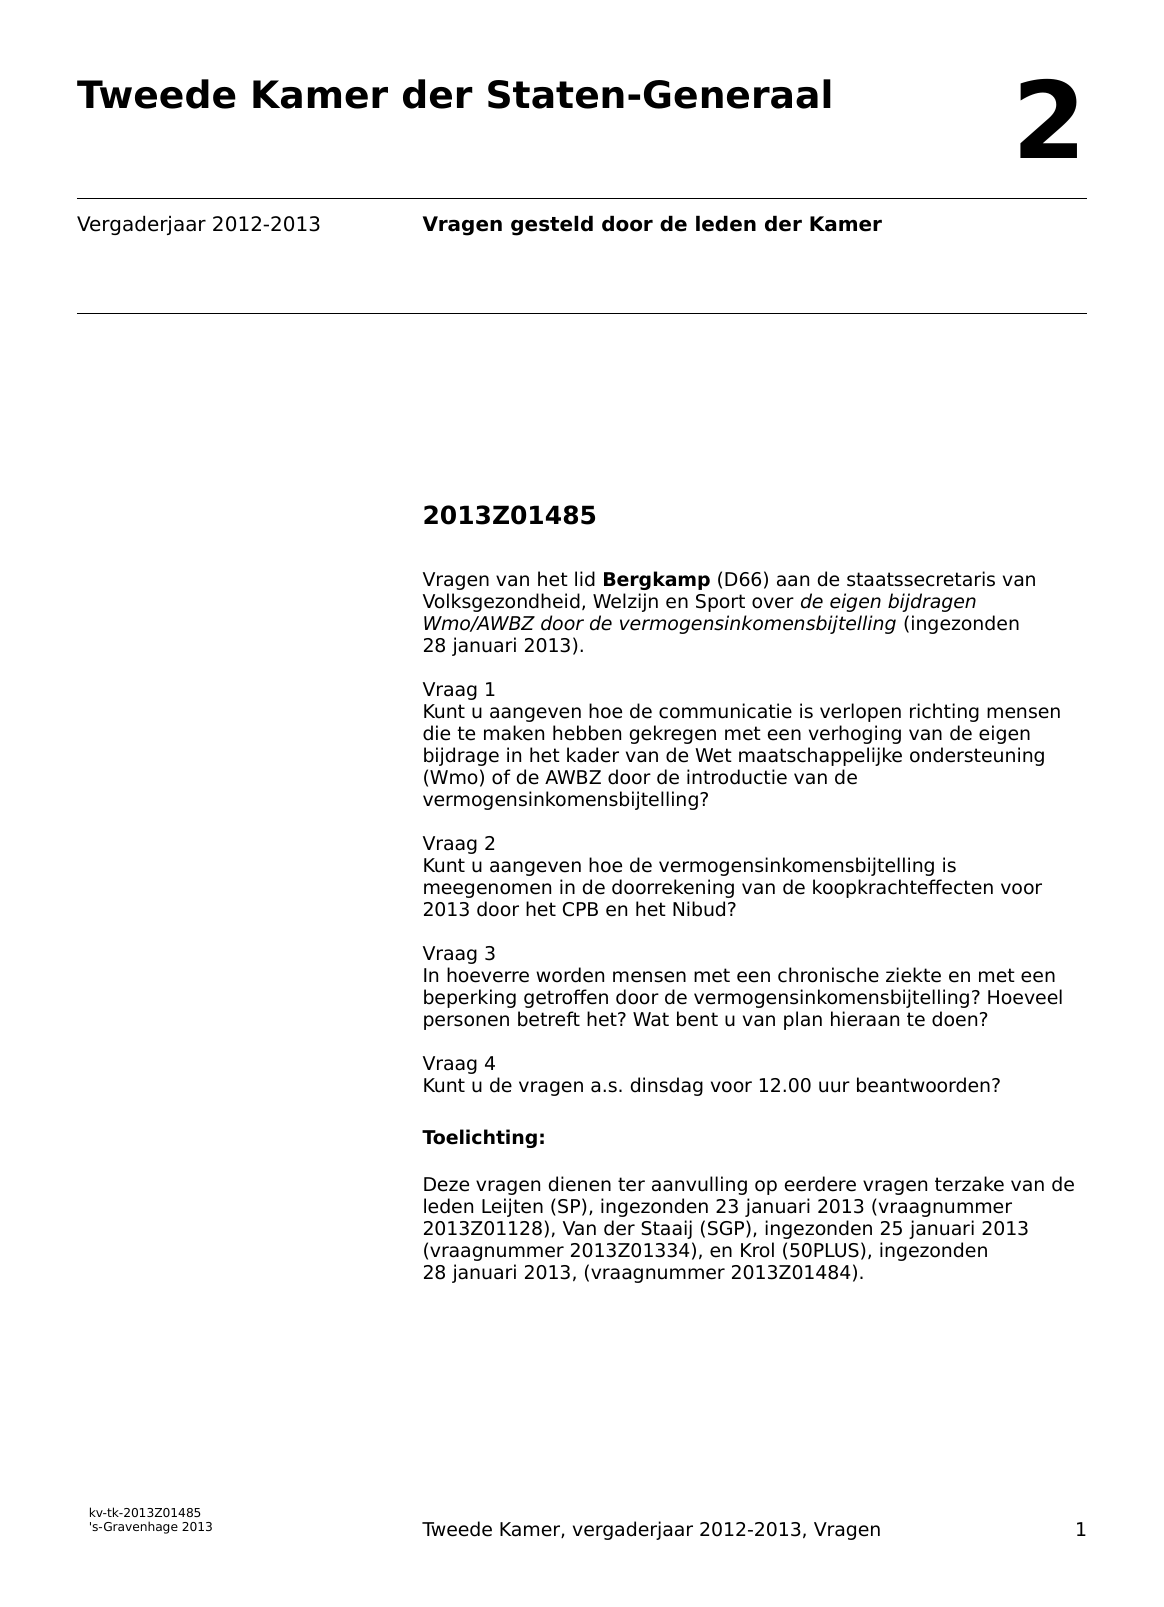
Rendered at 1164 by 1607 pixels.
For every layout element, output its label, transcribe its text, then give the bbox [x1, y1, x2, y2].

text Vraag 4 [422, 1053, 1087, 1075]
text Vragen van het lid Bergkamp (D66) aan de staatssecretaris van Volksgezondheid, Welzijn en Sport over de eigen bijdragen Wmo/AWBZ door de vermogensinkomensbijtelling (ingezonden 28 januari 2013). [422, 569, 1087, 657]
text Vraag 3 [422, 943, 1087, 965]
text Kunt u aangeven hoe de vermogensinkomensbijtelling is meegenomen in de doorrekening van de koopkrachteffecten voor 2013 door het CPB en het Nibud? [422, 855, 1087, 921]
table_header Tweede Kamer der Staten-Generaal [77, 59, 886, 198]
text Kunt u de vragen a.s. dinsdag voor 12.00 uur beantwoorden? [422, 1075, 1087, 1097]
text Vraag 1 [422, 679, 1087, 701]
table_cell Vragen gesteld door de leden der Kamer [422, 199, 1087, 313]
subtitle Toelichting: [422, 1127, 1087, 1149]
text Vraag 2 [422, 833, 1087, 855]
text Deze vragen dienen ter aanvulling op eerdere vragen terzake van de leden Leijten (SP), ingezonden 23 januari 2013 (vraagnummer 2013Z01128), Van der Staaij (SGP), ingezonden 25 januari 2013 (vraagnummer 2013Z01334), en Krol (50PLUS), ingezonden 28 januari 2013, (vraagnummer 2013Z01484). [422, 1174, 1087, 1284]
table_header 2 [886, 59, 1087, 198]
table_cell Vergaderjaar 2012-2013 [77, 199, 422, 313]
text In hoeverre worden mensen met een chronische ziekte en met een beperking getroffen door de vermogensinkomensbijtelling? Hoeveel personen betreft het? Wat bent u van plan hieraan te doen? [422, 965, 1087, 1031]
text Kunt u aangeven hoe de communicatie is verlopen richting mensen die te maken hebben gekregen met een verhoging van de eigen bijdrage in het kader van de Wet maatschappelijke ondersteuning (Wmo) of de AWBZ door de introductie van de vermogensinkomensbijtelling? [422, 701, 1087, 811]
text 2013Z01485 [422, 501, 1087, 531]
text 's-Gravenhage 2013 [88, 1520, 323, 1534]
text kv-tk-2013Z01485 [88, 1506, 323, 1520]
